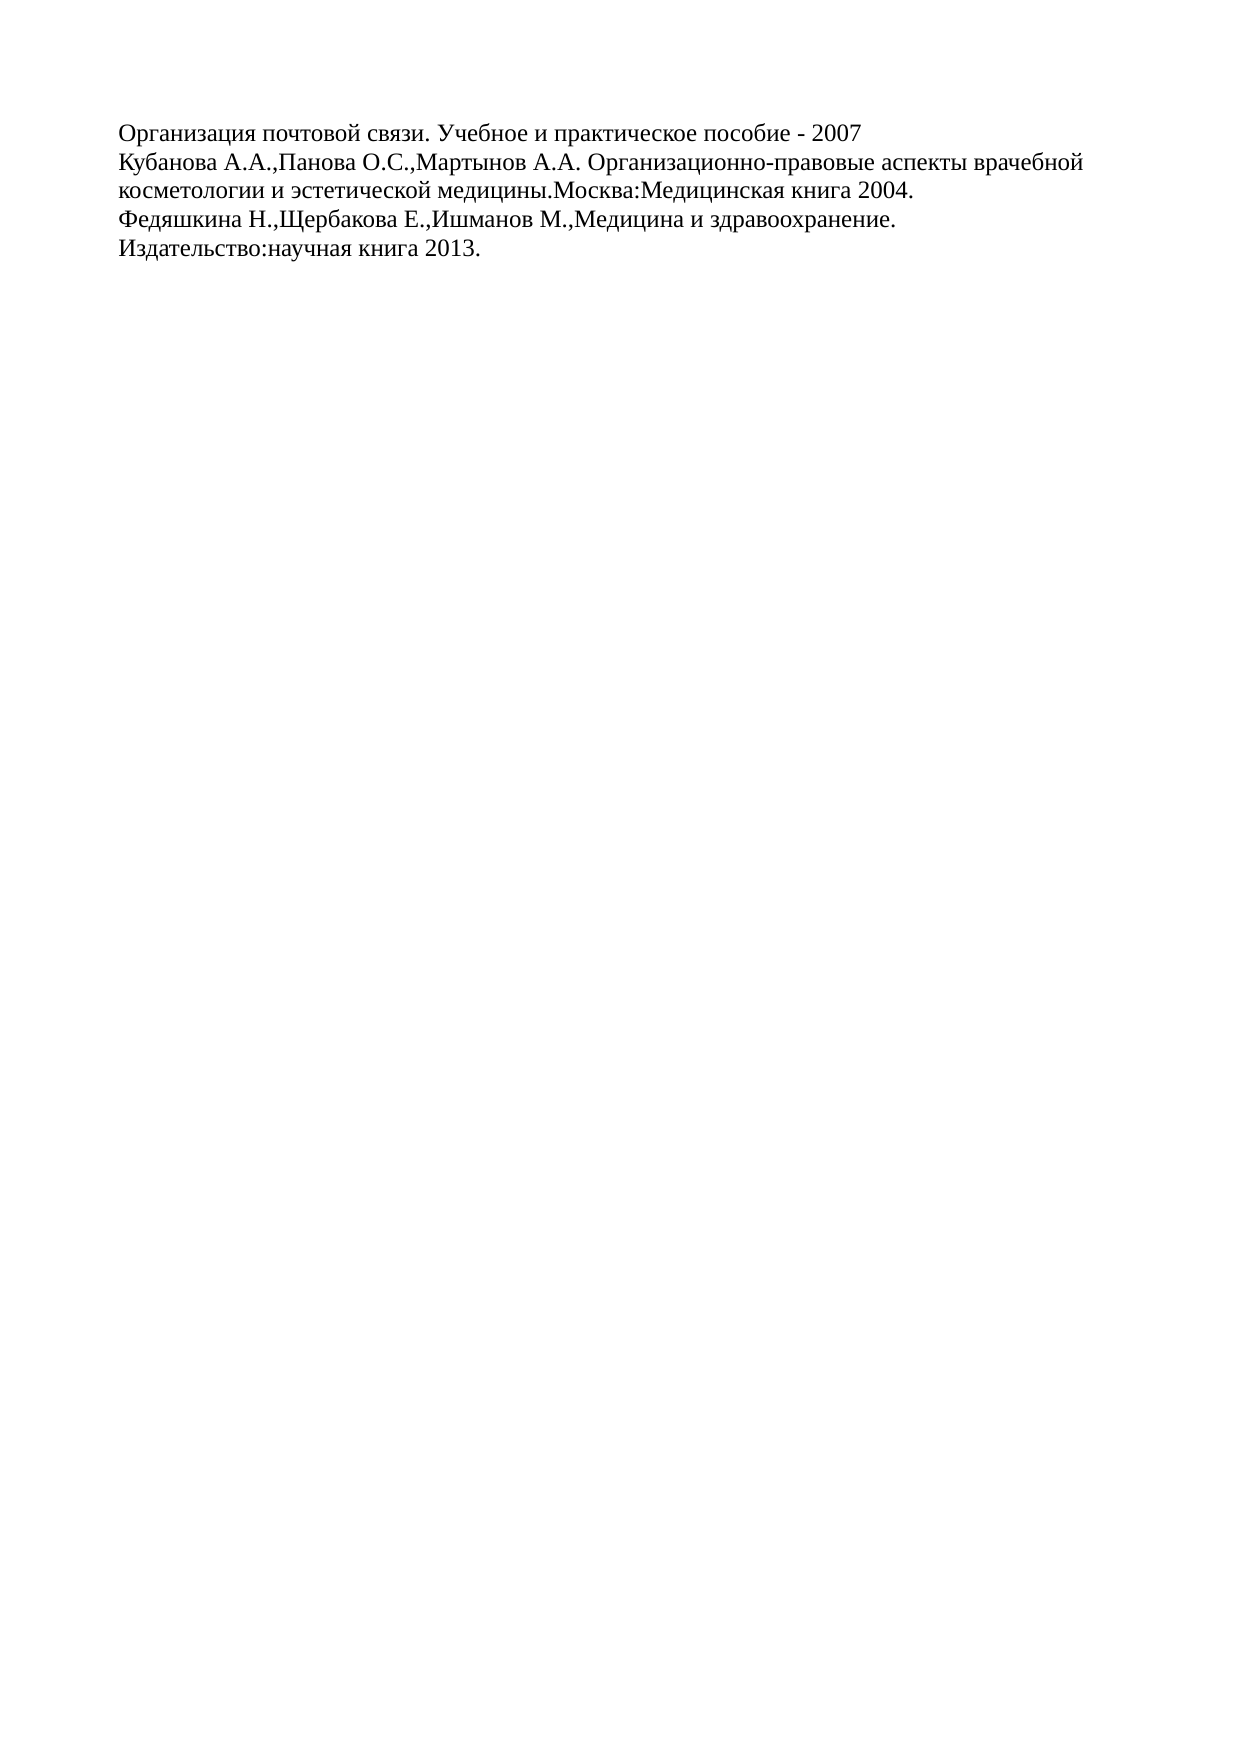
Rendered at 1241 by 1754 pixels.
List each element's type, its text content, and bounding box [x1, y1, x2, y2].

text Организация почтовой связи. Учебное и практическое пособие - 2007 Кубанова А.А.,Панова О.С.,Мартынов А.А. Организационно-правовые аспекты врачебной косметологии и эстетической медицины.Москва:Медицинская книга 2004. Федяшкина Н.,Щербакова Е.,Ишманов М.,Медицина и здравоохранение. Издательство:научная книга 2013. [118, 118, 1122, 262]
